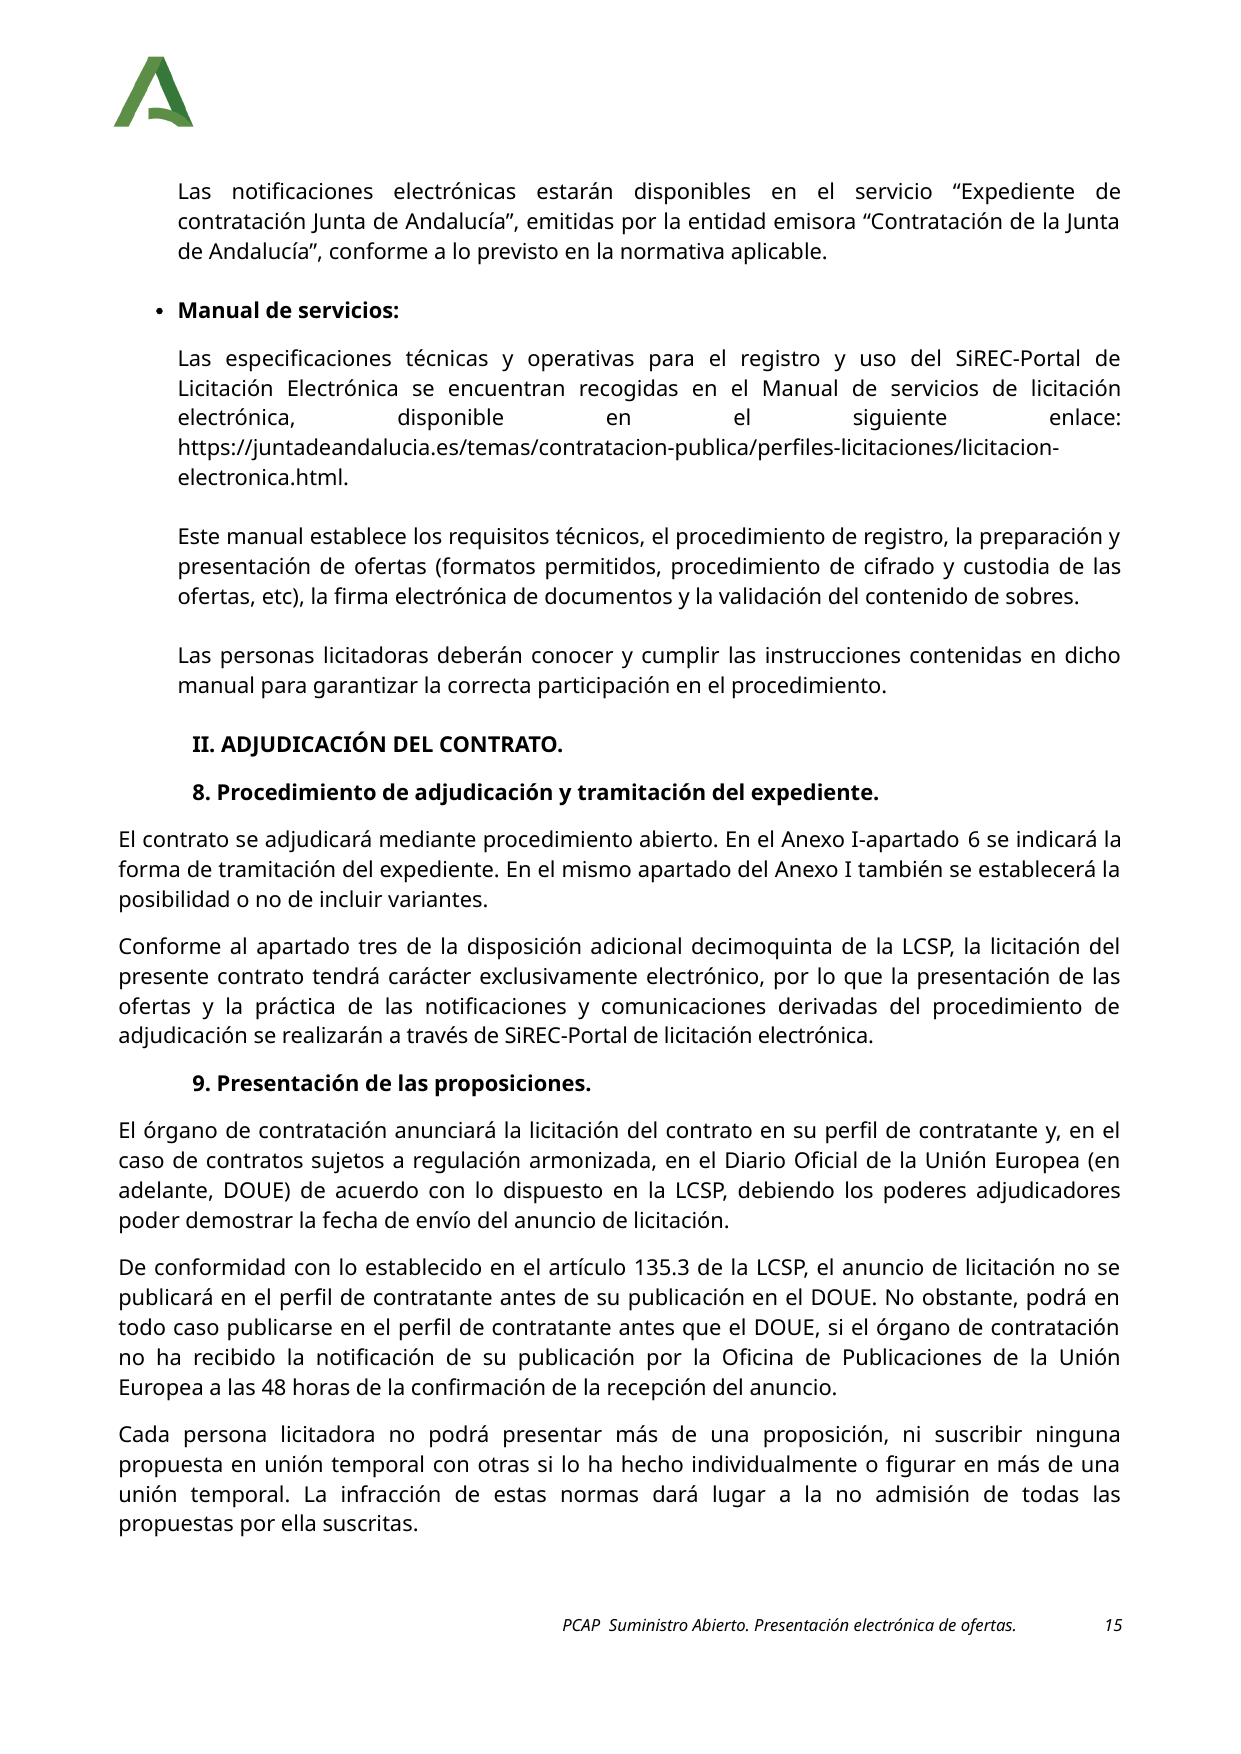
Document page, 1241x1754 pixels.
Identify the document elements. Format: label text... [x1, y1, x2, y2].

text El órgano de contratación anunciará la licitación del contrato en su perfil de contratante y, en el caso de contratos sujetos a regulación armonizada, en el Diario Oficial de la Unión Europea (en adelante, DOUE) de acuerdo con lo dispuesto en la LCSP, debiendo los poderes adjudicadores poder demostrar la fecha de envío del anuncio de licitación. [118, 1116, 1122, 1235]
text Las notificaciones electrónicas estarán disponibles en el servicio “Expediente de contratación Junta de Andalucía”, emitidas por la entidad emisora “Contratación de la Junta de Andalucía”, conforme a lo previsto en la normativa aplicable. [177, 176, 1122, 266]
subtitle 8. Procedimiento de adjudicación y tramitación del expediente. [118, 777, 1122, 806]
text Este manual establece los requisitos técnicos, el procedimiento de registro, la preparación y presentación de ofertas (formatos permitidos, procedimiento de cifrado y custodia de las ofertas, etc), la firma electrónica de documentos y la validación del contenido de sobres. [177, 521, 1122, 611]
text Las especificaciones técnicas y operativas para el registro y uso del SiREC-Portal de Licitación Electrónica se encuentran recogidas en el Manual de servicios de licitación electrónica, disponible en el siguiente enlace: https://juntadeandalucia.es/temas/contratacion-publica/perfiles-licitaciones/licitacion-electronica.html. [177, 343, 1122, 492]
text Las personas licitadoras deberán conocer y cumplir las instrucciones contenidas en dicho manual para garantizar la correcta participación en el procedimiento. [177, 640, 1122, 699]
text El contrato se adjudicará mediante procedimiento abierto. En el Anexo I-apartado 6 se indicará la forma de tramitación del expediente. En el mismo apartado del Anexo I también se establecerá la posibilidad o no de incluir variantes. [118, 824, 1122, 913]
list Manual de servicios: [156, 295, 1122, 325]
text Cada persona licitadora no podrá presentar más de una proposición, ni suscribir ninguna propuesta en unión temporal con otras si lo ha hecho individualmente o figurar en más de una unión temporal. La infracción de estas normas dará lugar a la no admisión de todas las propuestas por ella suscritas. [118, 1419, 1122, 1538]
subtitle 9. Presentación de las proposiciones. [118, 1068, 1122, 1098]
subtitle II. ADJUDICACIÓN DEL CONTRATO. [118, 729, 1122, 759]
picture [109, 52, 198, 131]
text De conformidad con lo establecido en el artículo 135.3 de la LCSP, el anuncio de licitación no se publicará en el perfil de contratante antes de su publicación en el DOUE. No obstante, podrá en todo caso publicarse en el perfil de contratante antes que el DOUE, si el órgano de contratación no ha recibido la notificación de su publicación por la Oficina de Publicaciones de la Unión Europea a las 48 horas de la confirmación de la recepción del anuncio. [118, 1252, 1122, 1401]
text Conforme al apartado tres de la disposición adicional decimoquinta de la LCSP, la licitación del presente contrato tendrá carácter exclusivamente electrónico, por lo que la presentación de las ofertas y la práctica de las notificaciones y comunicaciones derivadas del procedimiento de adjudicación se realizarán a través de SiREC-Portal de licitación electrónica. [118, 931, 1122, 1050]
